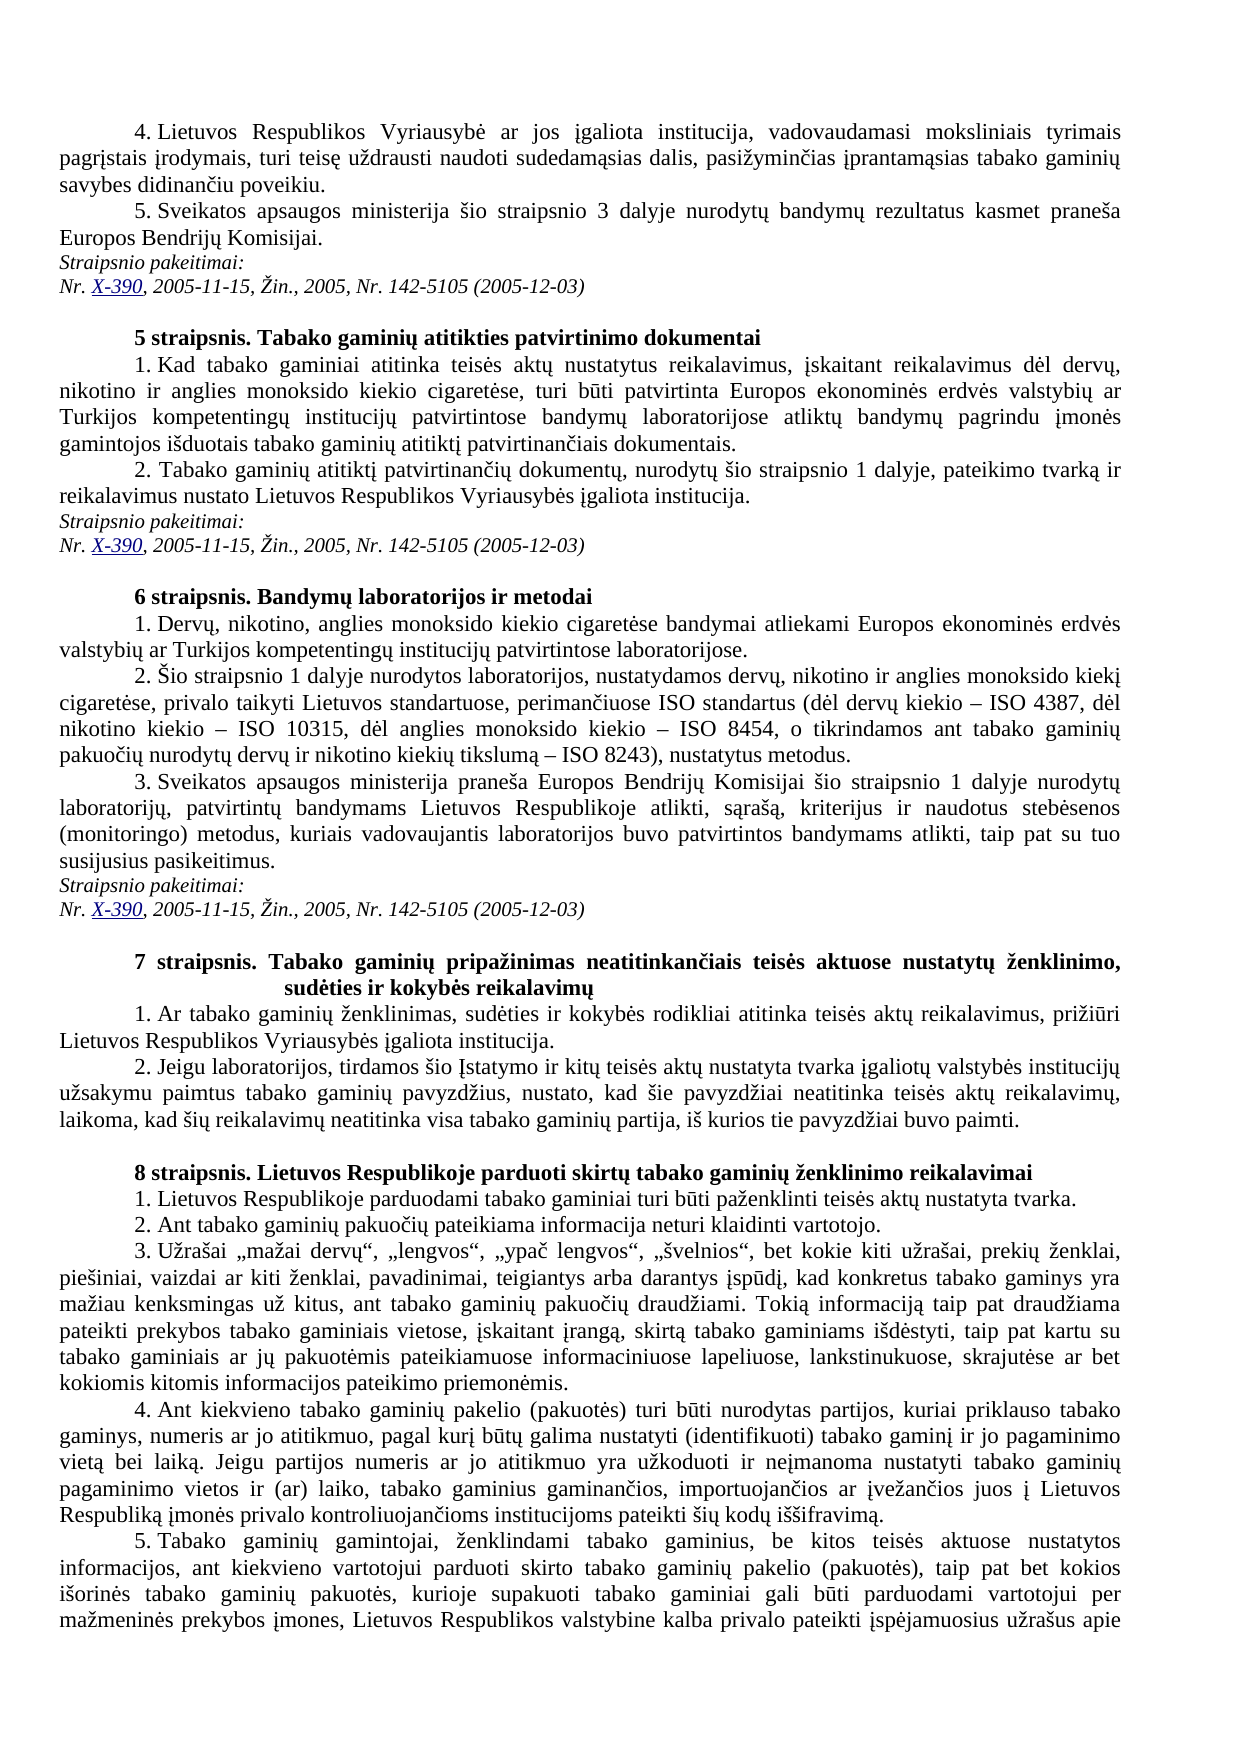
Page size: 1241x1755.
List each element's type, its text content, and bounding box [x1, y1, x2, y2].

text 5 straipsnis. Tabako gaminių atitikties patvirtinimo dokumentai [59, 324, 1122, 351]
text 5. Sveikatos apsaugos ministerija šio straipsnio 3 dalyje nurodytų bandymų rezultatus kasmet praneša Europos Bendrijų Komisijai. [59, 197, 1122, 250]
text 2. Ant tabako gaminių pakuočių pateikiama informacija neturi klaidinti vartotojo. [59, 1211, 1122, 1238]
text 8 straipsnis. Lietuvos Respublikoje parduoti skirtų tabako gaminių ženklinimo reikalavimai [134, 1158, 1122, 1185]
text 1. Lietuvos Respublikoje parduodami tabako gaminiai turi būti paženklinti teisės aktų nustatyta tvarka. [59, 1185, 1122, 1211]
text 6 straipsnis. Bandymų laboratorijos ir metodai [59, 583, 1122, 610]
text 1. Ar tabako gaminių ženklinimas, sudėties ir kokybės rodikliai atitinka teisės aktų reikalavimus, prižiūri Lietuvos Respublikos Vyriausybės įgaliota institucija. [59, 1000, 1122, 1053]
text Straipsnio pakeitimai: [59, 509, 1122, 533]
text 2. Šio straipsnio 1 dalyje nurodytos laboratorijos, nustatydamos dervų, nikotino ir anglies monoksido kiekį cigaretėse, privalo taikyti Lietuvos standartuose, perimančiuose ISO standartus (dėl dervų kiekio – ISO 4387, dėl nikotino kiekio – ISO 10315, dėl anglies monoksido kiekio – ISO 8454, o tikrindamos ant tabako gaminių pakuočių nurodytų dervų ir nikotino kiekių tikslumą – ISO 8243), nustatytus metodus. [59, 662, 1122, 768]
text Straipsnio pakeitimai: [59, 250, 1122, 274]
text Straipsnio pakeitimai: [59, 873, 1122, 897]
text 3. Užrašai „mažai dervų“, „lengvos“, „ypač lengvos“, „švelnios“, bet kokie kiti užrašai, prekių ženklai, piešiniai, vaizdai ar kiti ženklai, pavadinimai, teigiantys arba darantys įspūdį, kad konkretus tabako gaminys yra mažiau kenksmingas už kitus, ant tabako gaminių pakuočių draudžiami. Tokią informaciją taip pat draudžiama pateikti prekybos tabako gaminiais vietose, įskaitant įrangą, skirtą tabako gaminiams išdėstyti, taip pat kartu su tabako gaminiais ar jų pakuotėmis pateikiamuose informaciniuose lapeliuose, lankstinukuose, skrajutėse ar bet kokiomis kitomis informacijos pateikimo priemonėmis. [59, 1238, 1122, 1396]
text Nr. X-390, 2005-11-15, Žin., 2005, Nr. 142-5105 (2005-12-03) [59, 897, 1122, 921]
text 7 straipsnis. Tabako gaminių pripažinimas neatitinkančiais teisės aktuose nustatytų ženklinimo, sudėties ir kokybės reikalavimų [134, 948, 1122, 1000]
text Nr. X-390, 2005-11-15, Žin., 2005, Nr. 142-5105 (2005-12-03) [59, 274, 1122, 298]
text Nr. X-390, 2005-11-15, Žin., 2005, Nr. 142-5105 (2005-12-03) [59, 533, 1122, 557]
text 5. Tabako gaminių gamintojai, ženklindami tabako gaminius, be kitos teisės aktuose nustatytos informacijos, ant kiekvieno vartotojui parduoti skirto tabako gaminių pakelio (pakuotės), taip pat bet kokios išorinės tabako gaminių pakuotės, kurioje supakuoti tabako gaminiai gali būti parduodami vartotojui per mažmeninės prekybos įmones, Lietuvos Respublikos valstybine kalba privalo pateikti įspėjamuosius užrašus apie [59, 1527, 1122, 1633]
text 1. Kad tabako gaminiai atitinka teisės aktų nustatytus reikalavimus, įskaitant reikalavimus dėl dervų, nikotino ir anglies monoksido kiekio cigaretėse, turi būti patvirtinta Europos ekonominės erdvės valstybių ar Turkijos kompetentingų institucijų patvirtintose bandymų laboratorijose atliktų bandymų pagrindu įmonės gamintojos išduotais tabako gaminių atitiktį patvirtinančiais dokumentais. [59, 351, 1122, 456]
text 1. Dervų, nikotino, anglies monoksido kiekio cigaretėse bandymai atliekami Europos ekonominės erdvės valstybių ar Turkijos kompetentingų institucijų patvirtintose laboratorijose. [59, 610, 1122, 662]
text 3. Sveikatos apsaugos ministerija praneša Europos Bendrijų Komisijai šio straipsnio 1 dalyje nurodytų laboratorijų, patvirtintų bandymams Lietuvos Respublikoje atlikti, sąrašą, kriterijus ir naudotus stebėsenos (monitoringo) metodus, kuriais vadovaujantis laboratorijos buvo patvirtintos bandymams atlikti, taip pat su tuo susijusius pasikeitimus. [59, 768, 1122, 873]
text 4. Ant kiekvieno tabako gaminių pakelio (pakuotės) turi būti nurodytas partijos, kuriai priklauso tabako gaminys, numeris ar jo atitikmuo, pagal kurį būtų galima nustatyti (identifikuoti) tabako gaminį ir jo pagaminimo vietą bei laiką. Jeigu partijos numeris ar jo atitikmuo yra užkoduoti ir neįmanoma nustatyti tabako gaminių pagaminimo vietos ir (ar) laiko, tabako gaminius gaminančios, importuojančios ar įvežančios juos į Lietuvos Respubliką įmonės privalo kontroliuojančioms institucijoms pateikti šių kodų iššifravimą. [59, 1396, 1122, 1527]
text 4. Lietuvos Respublikos Vyriausybė ar jos įgaliota institucija, vadovaudamasi moksliniais tyrimais pagrįstais įrodymais, turi teisę uždrausti naudoti sudedamąsias dalis, pasižyminčias įprantamąsias tabako gaminių savybes didinančiu poveikiu. [59, 118, 1122, 197]
text 2. Jeigu laboratorijos, tirdamos šio Įstatymo ir kitų teisės aktų nustatyta tvarka įgaliotų valstybės institucijų užsakymu paimtus tabako gaminių pavyzdžius, nustato, kad šie pavyzdžiai neatitinka teisės aktų reikalavimų, laikoma, kad šių reikalavimų neatitinka visa tabako gaminių partija, iš kurios tie pavyzdžiai buvo paimti. [59, 1053, 1122, 1132]
text 2. Tabako gaminių atitiktį patvirtinančių dokumentų, nurodytų šio straipsnio 1 dalyje, pateikimo tvarką ir reikalavimus nustato Lietuvos Respublikos Vyriausybės įgaliota institucija. [59, 456, 1122, 509]
